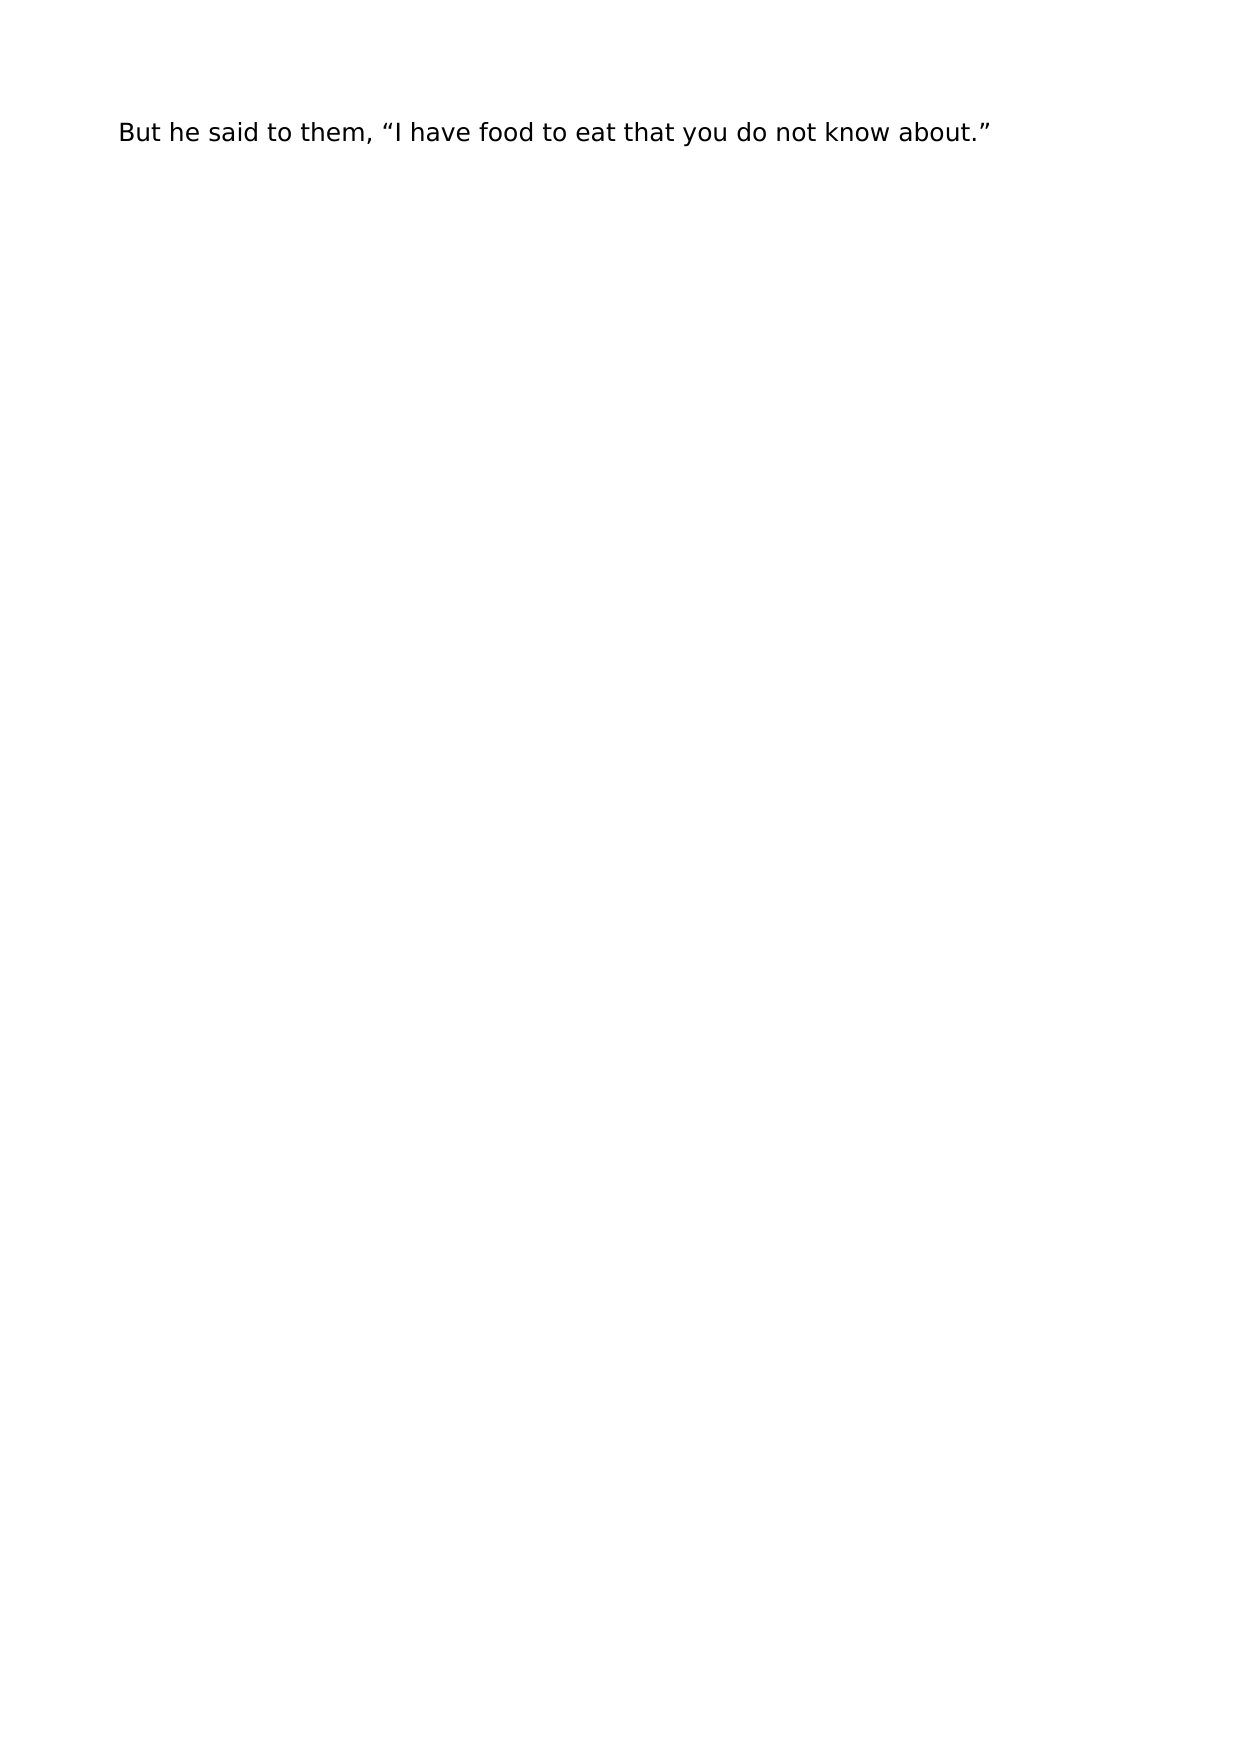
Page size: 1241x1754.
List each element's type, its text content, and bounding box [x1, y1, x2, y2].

text But he said to them, “I have food to eat that you do not know about.” [118, 118, 1122, 147]
